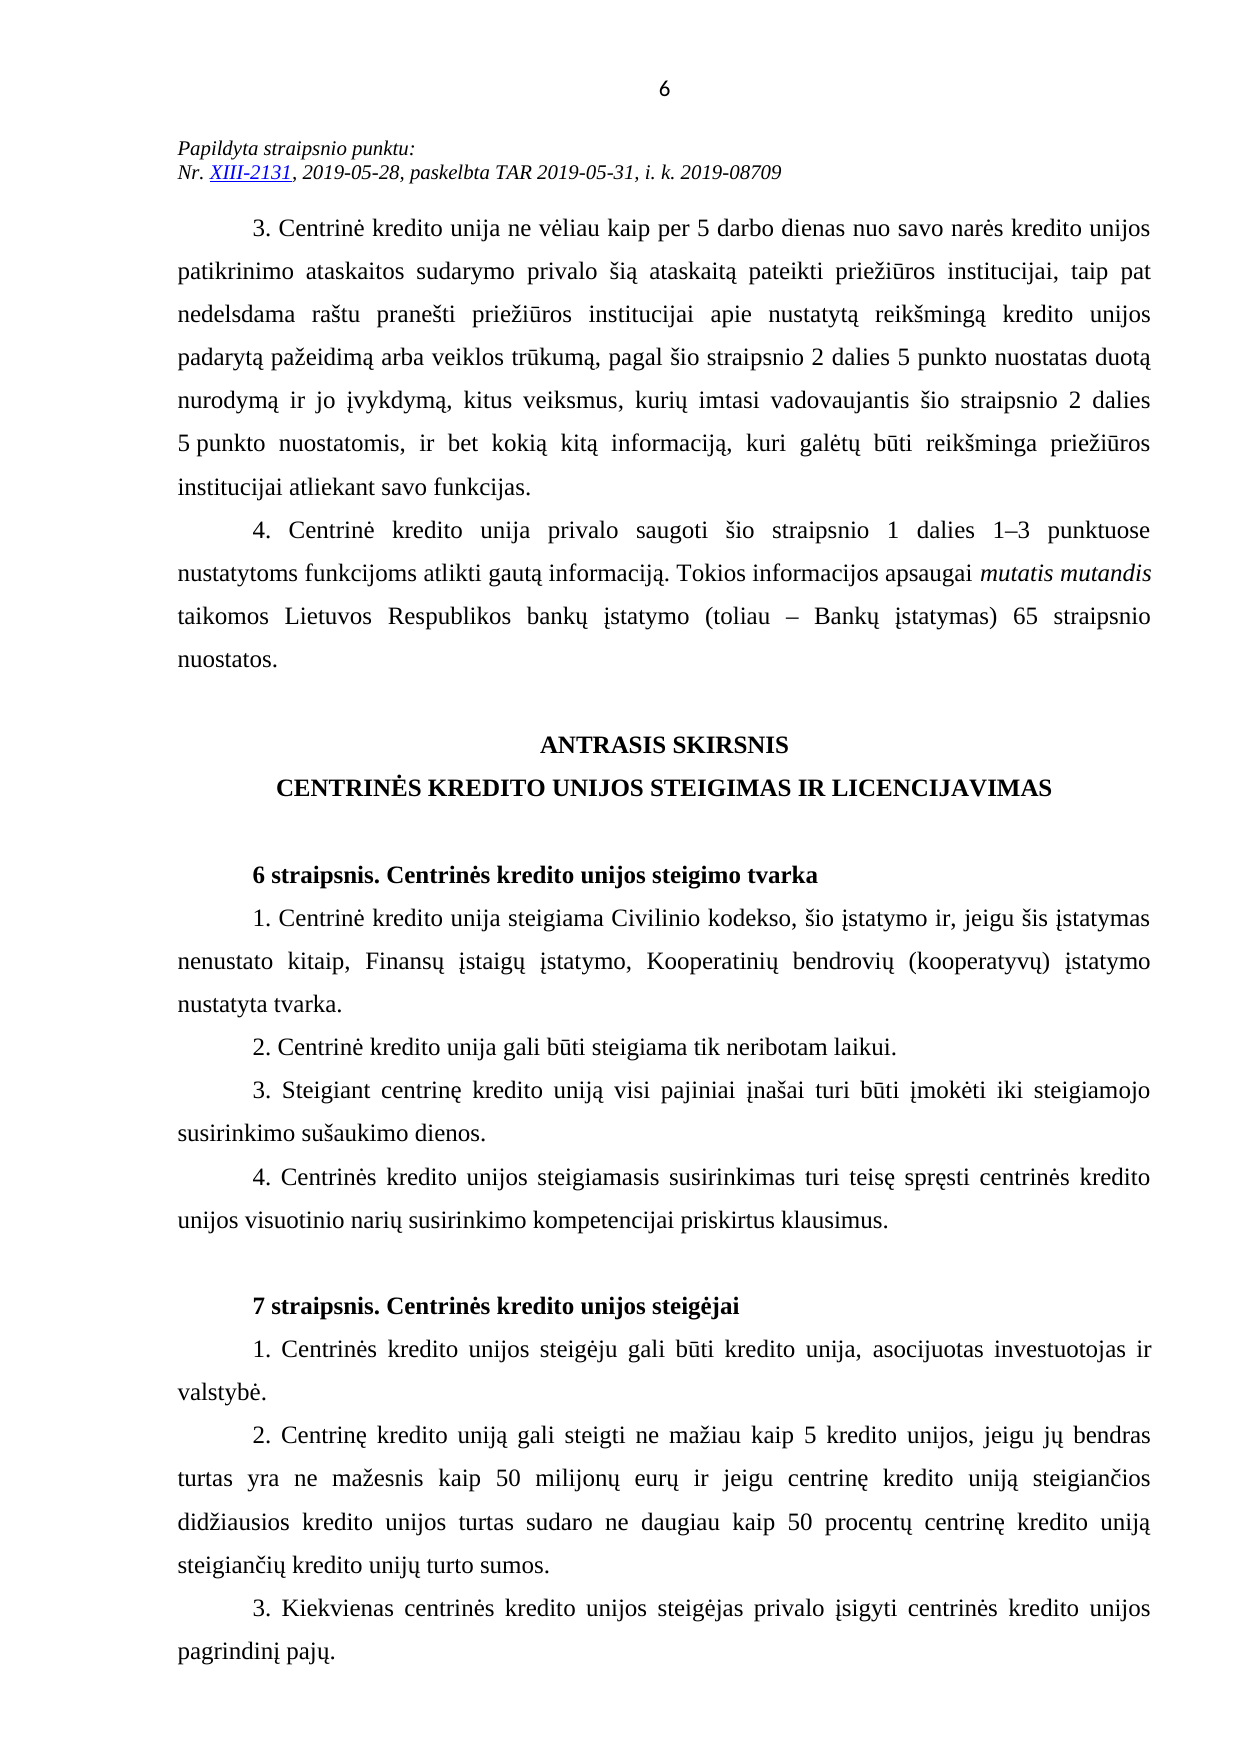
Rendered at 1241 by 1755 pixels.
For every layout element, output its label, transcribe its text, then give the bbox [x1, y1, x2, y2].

text 7 straipsnis. Centrinės kredito unijos steigėjai [177, 1291, 1152, 1320]
text 3. Kiekvienas centrinės kredito unijos steigėjas privalo įsigyti centrinės kredito unijos pagrindinį pajų. [177, 1593, 1152, 1665]
text 1. Centrinė kredito unija steigiama Civilinio kodekso, šio įstatymo ir, jeigu šis įstatymas nenustato kitaip, Finansų įstaigų įstatymo, Kooperatinių bendrovių (kooperatyvų) įstatymo nustatyta tvarka. [177, 903, 1152, 1018]
text 2. Centrinę kredito uniją gali steigti ne mažiau kaip 5 kredito unijos, jeigu jų bendras turtas yra ne mažesnis kaip 50 milijonų eurų ir jeigu centrinę kredito uniją steigiančios didžiausios kredito unijos turtas sudaro ne daugiau kaip 50 procentų centrinę kredito uniją steigiančių kredito unijų turto sumos. [177, 1420, 1152, 1578]
text 1. Centrinės kredito unijos steigėju gali būti kredito unija, asocijuotas investuotojas ir valstybė. [177, 1334, 1152, 1406]
text 2. Centrinė kredito unija gali būti steigiama tik neribotam laikui. [177, 1032, 1152, 1061]
text 3. Centrinė kredito unija ne vėliau kaip per 5 darbo dienas nuo savo narės kredito unijos patikrinimo ataskaitos sudarymo privalo šią ataskaitą pateikti priežiūros institucijai, taip pat nedelsdama raštu pranešti priežiūros institucijai apie nustatytą reikšmingą kredito unijos padarytą pažeidimą arba veiklos trūkumą, pagal šio straipsnio 2 dalies 5 punkto nuostatas duotą nurodymą ir jo įvykdymą, kitus veiksmus, kurių imtasi vadovaujantis šio straipsnio 2 dalies 5 punkto nuostatomis, ir bet kokią kitą informaciją, kuri galėtų būti reikšminga priežiūros institucijai atliekant savo funkcijas. [177, 213, 1152, 500]
text 6 straipsnis. Centrinės kredito unijos steigimo tvarka [177, 860, 1152, 888]
text 4. Centrinė kredito unija privalo saugoti šio straipsnio 1 dalies 1–3 punktuose nustatytoms funkcijoms atlikti gautą informaciją. Tokios informacijos apsaugai mutatis mutandis taikomos Lietuvos Respublikos bankų įstatymo (toliau – Bankų įstatymas) 65 straipsnio nuostatos. [177, 515, 1152, 673]
text Papildyta straipsnio punktu: [177, 136, 1152, 160]
text Nr. XIII-2131, 2019-05-28, paskelbta TAR 2019-05-31, i. k. 2019-08709 [177, 160, 1152, 184]
text ANTRASIS SKIRSNIS [177, 730, 1152, 759]
text CENTRINĖS KREDITO UNIJOS STEIGIMAS IR LICENCIJAVIMAS [177, 773, 1152, 802]
text 4. Centrinės kredito unijos steigiamasis susirinkimas turi teisę spręsti centrinės kredito unijos visuotinio narių susirinkimo kompetencijai priskirtus klausimus. [177, 1162, 1152, 1233]
text 3. Steigiant centrinę kredito uniją visi pajiniai įnašai turi būti įmokėti iki steigiamojo susirinkimo sušaukimo dienos. [177, 1075, 1152, 1147]
